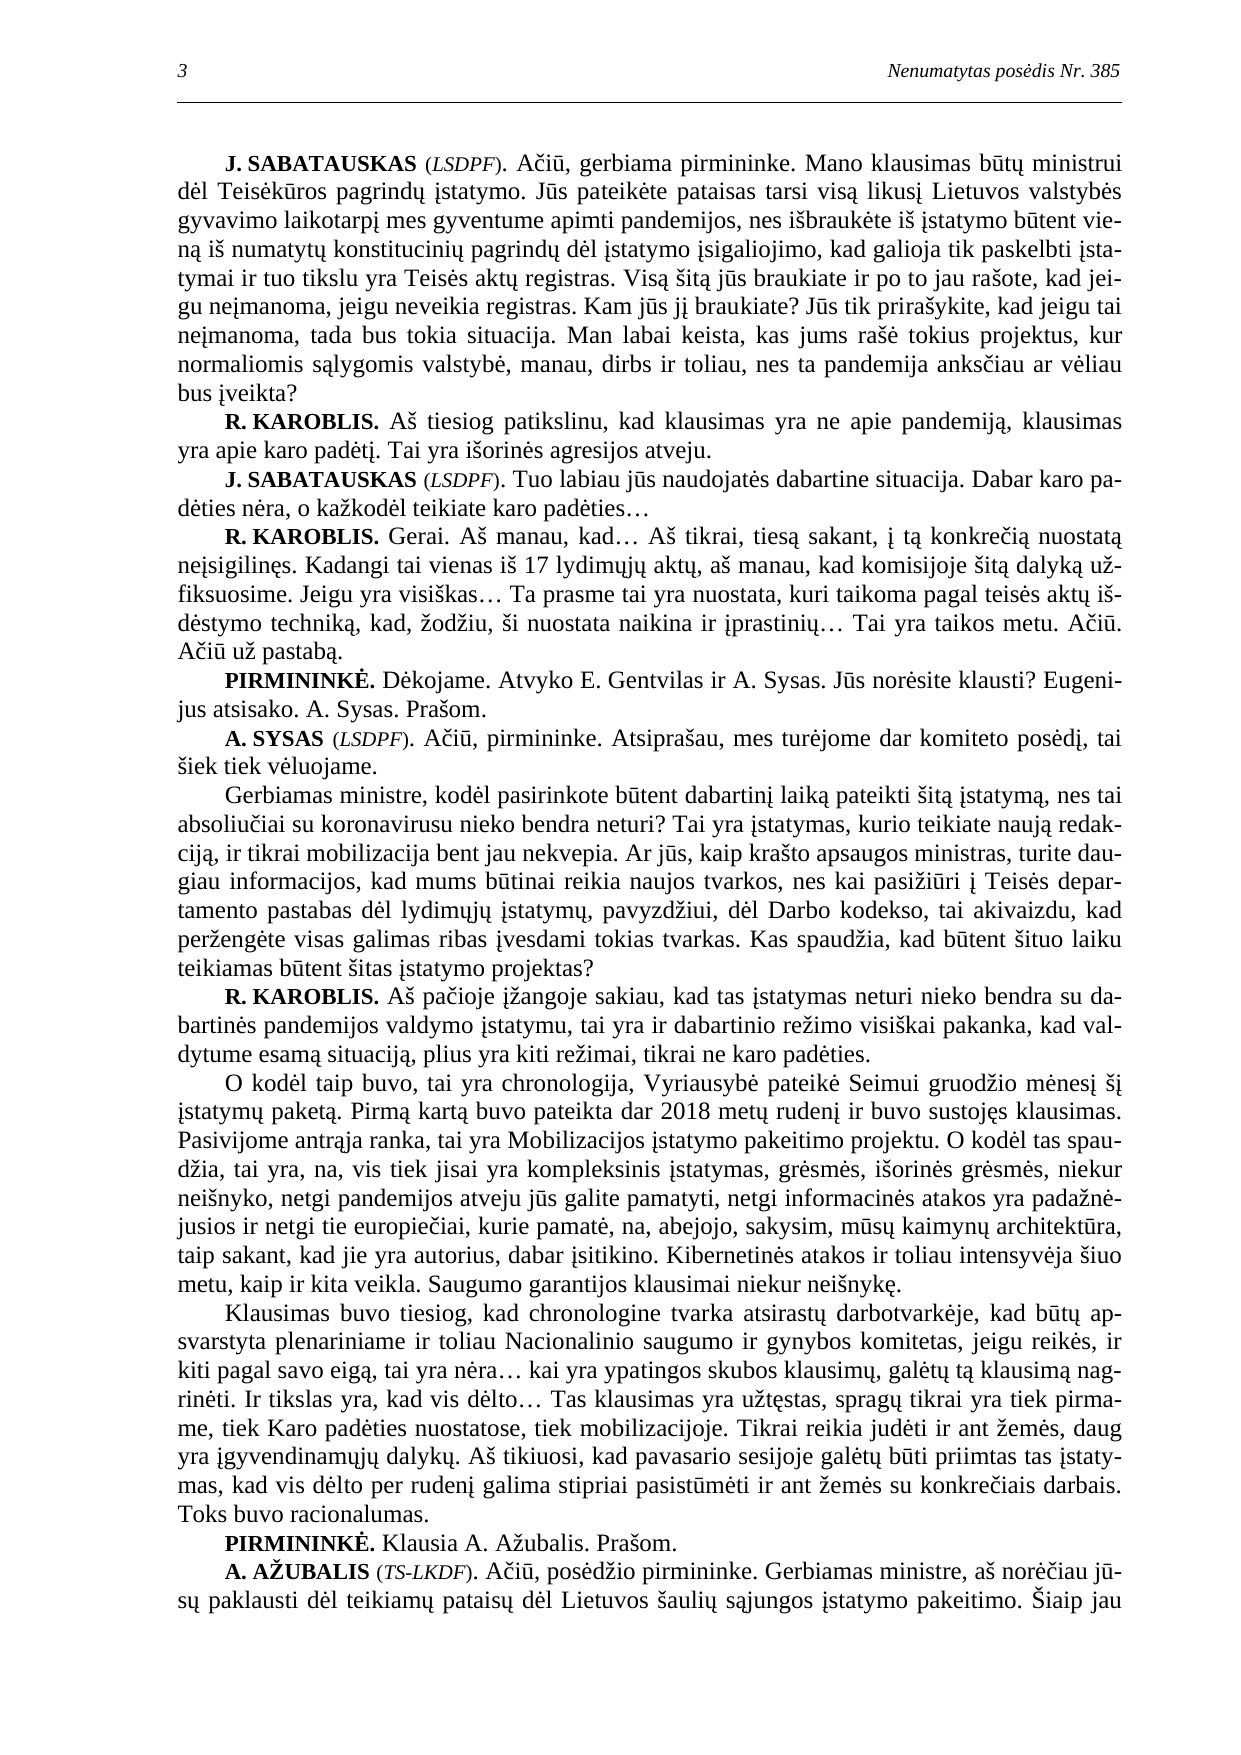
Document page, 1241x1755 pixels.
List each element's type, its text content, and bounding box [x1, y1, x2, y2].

text Ger­bia­mas mi­nist­re, ko­dėl pa­si­rin­ko­te bū­tent da­bar­ti­nį lai­ką pa­teik­ti ši­tą įsta­ty­mą, nes tai ab­so­liu­čiai su ko­ro­na­vi­ru­su nie­ko ben­dra ne­tu­ri? Tai yra įsta­ty­mas, ku­rio tei­kia­te nau­ją re­dak­ci­ją, ir tik­rai mo­bi­li­za­ci­ja bent jau ne­kve­pia. Ar jūs, kaip kraš­to ap­sau­gos mi­nist­ras, tu­ri­te dau­giau in­for­ma­ci­jos, kad mums bū­ti­nai rei­kia nau­jos tvar­kos, nes kai pa­si­žiū­ri į Tei­sės de­par­tamen­to pa­sta­bas dėl ly­di­mų­jų įsta­ty­mų, pa­vyz­džiui, dėl Dar­bo ko­dek­so, tai aki­vaiz­du, kad per­žen­gė­te vi­sas ga­li­mas ri­bas įves­da­mi to­kias tvar­kas. Kas spau­džia, kad bū­tent ši­tuo lai­ku tei­kia­mas bū­tent ši­tas įsta­ty­mo pro­jek­tas? [177, 780, 1122, 981]
text J. SABATAUSKAS (LSDPF). Tuo la­biau jūs nau­do­ja­tės da­bar­ti­ne si­tu­a­ci­ja. Da­bar ka­ro pa­dė­ties nė­ra, o kaž­ko­dėl tei­kia­te ka­ro pa­dė­ties… [177, 464, 1122, 521]
text R. KAROBLIS. Aš pa­čio­je įžan­go­je sa­kiau, kad tas įsta­ty­mas ne­tu­ri nie­ko ben­dra su da­bar­ti­nės pan­de­mi­jos val­dy­mo įsta­ty­mu, tai yra ir da­bar­ti­nio re­ži­mo vi­siš­kai pa­kan­ka, kad val­dy­tu­me esa­mą si­tu­a­ci­ją, plius yra ki­ti re­ži­mai, tik­rai ne ka­ro pa­dė­ties. [177, 981, 1122, 1068]
text A. SYSAS (LSDPF). Ačiū, pir­mi­nin­ke. At­si­pra­šau, mes tu­rė­jo­me dar ko­mi­te­to po­sė­dį, tai šiek tiek vė­luo­ja­me. [177, 723, 1122, 780]
text Klau­si­mas bu­vo tie­siog, kad chro­no­lo­gi­ne tvar­ka at­si­ras­tų dar­bo­tvarkėje, kad bū­tų ap­svars­ty­ta ple­na­ri­nia­me ir to­liau Na­cio­na­li­nio sau­gu­mo ir gy­ny­bos ko­mi­te­tas, jei­gu rei­kės, ir ki­ti pa­gal sa­vo ei­gą, tai yra nė­ra… ka­i yra ypa­tin­gos sku­bos klau­si­mų, ga­lė­tų tą klau­si­mą nag­ri­nė­ti. Ir tiks­las yra, kad vis dėl­to… Tas klau­si­mas yra už­tęs­tas, spra­gų tik­rai yra tiek pir­ma­me, tiek Ka­ro pa­dė­ties nuo­sta­to­se, tiek mo­bi­li­za­ci­jo­je. Tik­rai rei­kia ju­dė­ti ir ant že­mės, daug yra įgy­ven­di­na­mų­jų da­ly­kų. Aš ti­kiuo­si, kad pa­va­sa­rio se­si­jo­je ga­lė­tų bū­ti pri­im­tas tas įsta­ty­mas, kad vis dėl­to per ru­de­nį ga­li­ma stip­riai pa­si­stū­mė­ti ir ant že­mės su kon­kre­čiais dar­bais. Toks bu­vo ra­cio­na­lu­mas. [177, 1298, 1122, 1528]
text PIRMININKĖ. Dė­ko­ja­me. At­vy­ko E. Gent­vi­las ir A. Sy­sas. Jūs no­rė­si­te klaus­ti? Eu­ge­ni­jus at­si­sa­ko. A. Sy­sas. Pra­šom. [177, 665, 1122, 723]
text J. SABATAUSKAS (LSDPF). Ačiū, ger­bia­ma pir­mi­nin­ke. Ma­no klau­si­mas bū­tų mi­nist­rui dėl Tei­sė­kū­ros pa­grin­dų įsta­ty­mo. Jūs pa­tei­kė­te pa­tai­sas tar­si vi­są li­ku­sį Lie­tu­vos vals­ty­bės gy­va­vi­mo lai­ko­tar­pį mes gy­ven­tu­me ap­im­ti pan­de­mi­jos, nes iš­brau­kė­te iš įsta­ty­mo bū­tent vie­ną iš nu­ma­ty­tų kon­sti­tu­ci­nių pa­grin­dų dėl įsta­ty­mo įsi­ga­lio­ji­mo, kad ga­lio­ja tik pa­skelb­ti įsta­ty­mai ir tuo tiks­lu yra Tei­sės ak­tų re­gist­ras. Vi­są ši­tą jūs brau­kia­te ir po to jau ra­šo­te, kad jei­gu ne­įma­no­ma, jei­gu ne­vei­kia re­gist­ras. Kam jūs jį brau­kia­te? Jūs tik pri­ra­šy­ki­te, kad jei­gu tai ne­įma­no­ma, ta­da bus to­kia si­tu­a­ci­ja. Man la­bai keis­ta, kas jums ra­šė to­kius pro­jek­tus, kur norma­lio­mis są­ly­go­mis vals­ty­bė, ma­nau, dirbs ir to­liau, nes ta pan­de­mi­ja anks­čiau ar vė­liau bus įveik­ta? [177, 148, 1122, 406]
text R. KAROBLIS. Ge­rai. Aš ma­nau, kad… Aš tik­rai, tie­są sa­kant, į tą kon­kre­čią nuo­sta­tą ne­įsi­gi­li­nęs. Ka­dan­gi tai vie­nas iš 17 ly­di­mų­jų ak­tų, aš ma­nau, kad ko­mi­si­jo­je ši­tą da­ly­ką už­fik­suo­si­me. Jei­gu yra vi­siš­kas… Ta pras­me tai yra nuo­sta­ta, ku­ri tai­ko­ma pa­gal tei­sės ak­tų iš­dės­ty­mo tech­ni­ką, kad, žo­džiu, ši nuo­sta­ta nai­ki­na ir įpras­ti­nių… Tai yra tai­kos me­tu. Ačiū. Ačiū už pa­sta­bą. [177, 521, 1122, 665]
text R. KAROBLIS. Aš tie­siog pa­tiks­li­nu, kad klau­si­mas yra ne apie pan­de­mi­ją, klau­si­mas yra apie ka­ro pa­dė­tį. Tai yra iš­ori­nės ag­re­si­jos at­ve­ju. [177, 406, 1122, 464]
text O ko­dėl taip bu­vo, tai yra chro­no­lo­gi­ja, Vy­riau­sy­bė pa­tei­kė Sei­mui gruo­džio mė­ne­sį šį įsta­ty­mų pa­ke­tą. Pir­mą kar­tą bu­vo pa­teik­ta dar 2018 me­tų ru­de­nį ir bu­vo su­sto­jęs klau­si­mas. Pa­si­vi­jo­me ant­rą­ja ran­ka, tai yra Mo­bi­li­za­ci­jos įsta­ty­mo pa­kei­ti­mo pro­jek­tu. O ko­dėl tas spau­džia, tai yra, na, vis tiek ji­sai yra kom­plek­si­nis įsta­ty­mas, grės­mės, iš­ori­nės grės­mės, nie­kur ne­iš­ny­ko, net­gi pan­de­mi­jos at­ve­ju jūs ga­li­te pa­ma­ty­ti, net­gi in­for­ma­ci­nės ata­kos yra pa­daž­nė­ju­sios ir net­gi tie eu­ro­pie­čiai, ku­rie pa­ma­tė, na, abe­jo­jo, sa­ky­sim, mū­sų kai­my­nų ar­chi­tek­tū­ra, taip sa­kant, kad jie yra au­to­rius, da­bar įsi­ti­ki­no. Ki­ber­ne­ti­nės ata­kos ir to­liau in­ten­sy­vė­ja šiuo me­tu, kaip ir ki­ta veik­la. Sau­gu­mo ga­ran­ti­jos klau­si­mai nie­kur ne­iš­ny­kę. [177, 1068, 1122, 1298]
text A. AŽUBALIS (TS-LKDF). Ačiū, po­sė­džio pir­mi­nin­ke. Ger­bia­mas mi­nist­re, aš no­rė­čiau jū­sų pa­klaus­ti dėl tei­kia­mų pa­tai­sų dėl Lie­tu­vos šau­lių są­jun­gos įsta­ty­mo pa­kei­ti­mo. Šiaip jau [177, 1556, 1122, 1614]
text PIRMININKĖ. Klau­sia A. Ažu­ba­lis. Pra­šom. [177, 1528, 1122, 1556]
